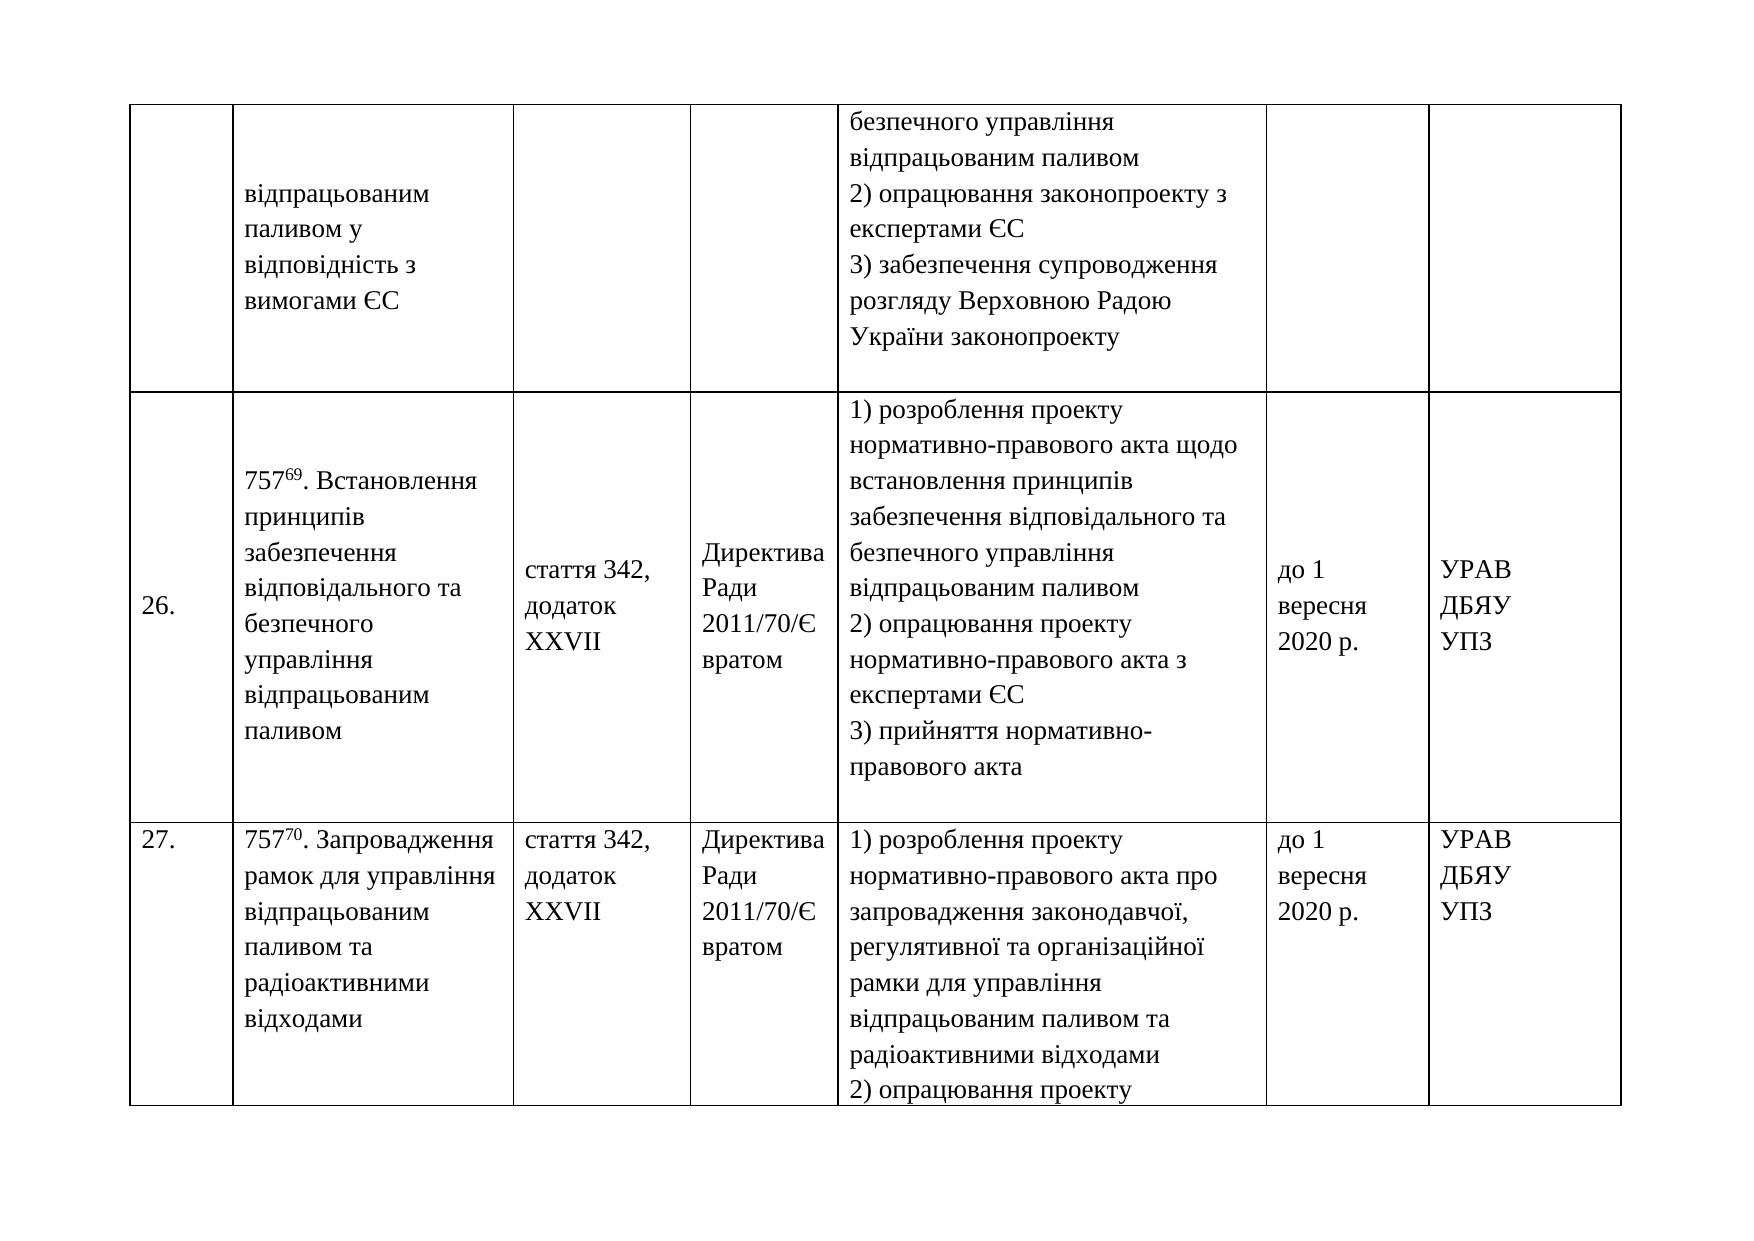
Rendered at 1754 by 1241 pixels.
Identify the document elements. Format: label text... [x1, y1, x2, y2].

table_cell [131, 105, 232, 391]
table_cell [1267, 105, 1428, 391]
table_cell [514, 105, 690, 391]
table_cell 1) розроблення проекту нормативно-правового акта про запровадження законодавчої, регулятивної та організаційної рамки для управління відпрацьованим паливом та радіоактивними відходами 2) опрацювання проекту [839, 823, 1266, 1104]
table_cell [691, 105, 837, 391]
table_cell стаття 342, додаток XXVII [514, 823, 690, 1104]
table_cell до 1 вересня 2020 р. [1267, 393, 1428, 822]
table_cell УРАВ ДБЯУ УПЗ [1430, 823, 1620, 1104]
table_cell безпечного управління відпрацьованим паливом 2) опрацювання законопроекту з експертами ЄС 3) забезпечення супроводження розгляду Верховною Радою України законопроекту [839, 105, 1266, 391]
table_cell УРАВ ДБЯУ УПЗ [1430, 393, 1620, 822]
table_cell 27. [131, 823, 232, 1104]
table_cell 1) розроблення проекту нормативно-правового акта щодо встановлення принципів забезпечення відповідального та безпечного управління відпрацьованим паливом 2) опрацювання проекту нормативно-правового акта з експертами ЄС 3) прийняття нормативно-правового акта [839, 393, 1266, 822]
table_cell 75769. Встановлення принципів забезпечення відповідального та безпечного управління відпрацьованим паливом [234, 393, 513, 822]
table_cell 26. [131, 393, 232, 822]
table_cell [1430, 105, 1620, 391]
table_cell Директива Ради 2011/70/Євратом [691, 393, 837, 822]
table_cell стаття 342, додаток XXVII [514, 393, 690, 822]
table_cell відпрацьованим паливом у відповідність з вимогами ЄС [234, 105, 513, 391]
table_cell Директива Ради 2011/70/Євратом [691, 823, 837, 1104]
table_cell 75770. Запровадження рамок для управління відпрацьованим паливом та радіоактивними відходами [234, 823, 513, 1104]
table_cell до 1 вересня 2020 р. [1267, 823, 1428, 1104]
